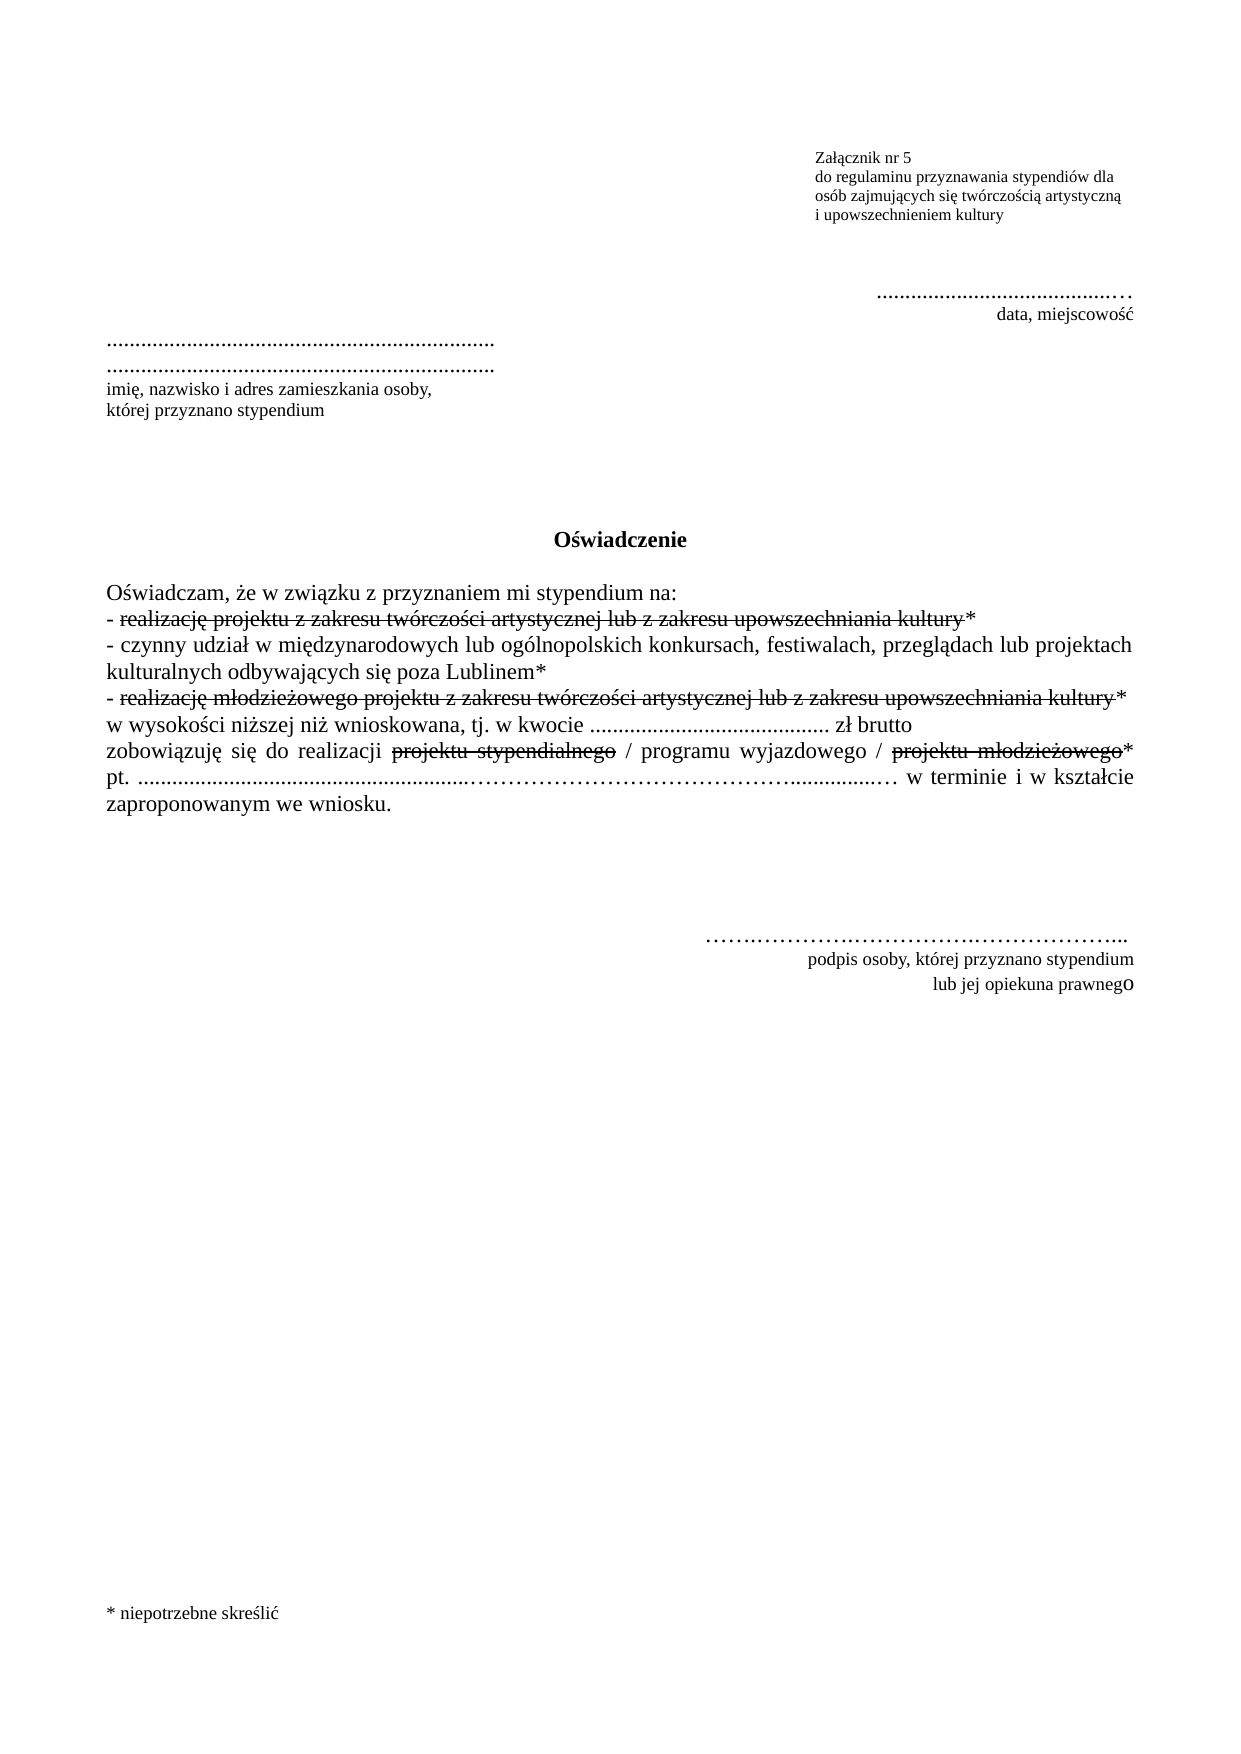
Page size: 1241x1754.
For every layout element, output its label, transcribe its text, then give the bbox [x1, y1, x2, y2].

text - realizację młodzieżowego projektu z zakresu twórczości artystycznej lub z zakresu upowszechniania kultury* [106, 684, 1134, 711]
text .................................................................... [106, 325, 1134, 351]
text .........................................… [106, 277, 1134, 303]
text * niepotrzebne skreślić [106, 1602, 1134, 1623]
text lub jej opiekuna prawnego [106, 969, 1134, 996]
text - czynny udział w międzynarodowych lub ogólnopolskich konkursach, festiwalach, przeglądach lub projektach kulturalnych odbywających się poza Lublinem* [106, 632, 1134, 684]
text której przyznano stypendium [106, 399, 1134, 421]
text podpis osoby, której przyznano stypendium [106, 948, 1134, 969]
text imię, nazwisko i adres zamieszkania osoby, [106, 378, 1134, 399]
text Załącznik nr 5 [815, 148, 1134, 167]
text zobowiązuję się do realizacji projektu stypendialnego / programu wyjazdowego / projektu młodzieżowego* pt. ..........................................................……………………………………...............… w terminie i w kształcie zaproponowanym we wniosku. [106, 737, 1134, 816]
text - realizację projektu z zakresu twórczości artystycznej lub z zakresu upowszechniania kultury* [106, 605, 1134, 632]
text do regulaminu przyznawania stypendiów dla osób zajmujących się twórczością artystyczną i upowszechnieniem kultury [815, 167, 1134, 224]
text Oświadczam, że w związku z przyznaniem mi stypendium na: [106, 579, 1134, 605]
text w wysokości niższej niż wnioskowana, tj. w kwocie .......................................... zł brutto [106, 711, 1134, 737]
text …….………….…………….………………... [106, 921, 1134, 948]
text .................................................................... [106, 351, 1134, 378]
text Oświadczenie [106, 526, 1134, 552]
text data, miejscowość [106, 303, 1134, 325]
